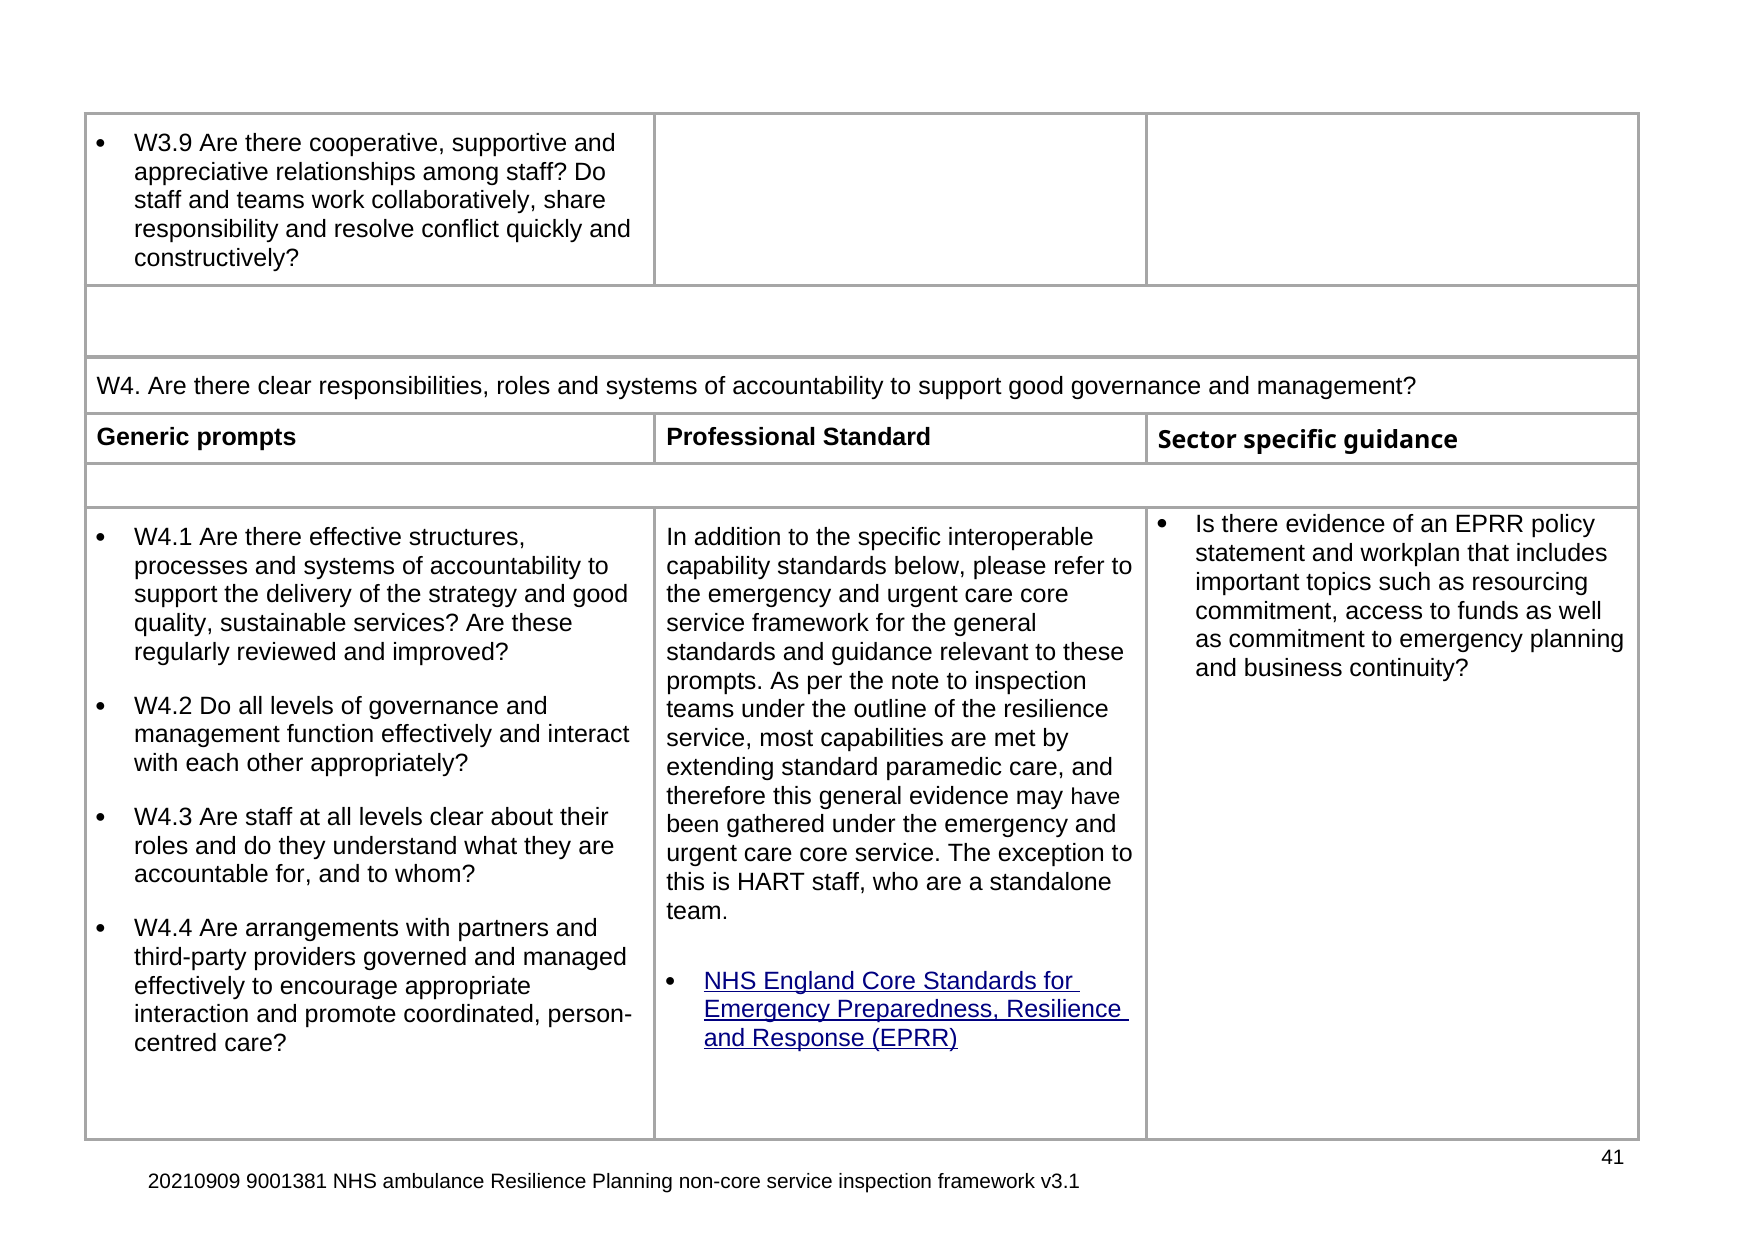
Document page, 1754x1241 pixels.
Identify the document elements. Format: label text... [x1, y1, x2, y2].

table_cell [1148, 115, 1637, 284]
table_cell [656, 115, 1145, 284]
table_cell Key line of enquiry: W4 [87, 287, 1637, 355]
table_cell In addition to the specific interoperable capability standards below, please refer to the emergency and urgent care core service framework for the general standards and guidance relevant to these prompts. As per the note to inspection teams under the outline of the resilience service, most capabilities are met by extending standard paramedic care, and therefore this general evidence may have been gathered under the emergency and urgent care core service. The exception to this is HART staff, who are a standalone team. NHS England Core Standards for Emergency Preparedness, Resilience and Response (EPRR) [656, 509, 1145, 1137]
table_cell Report sub-heading: Governance [87, 465, 1637, 506]
table_cell Professional Standard [656, 415, 1145, 462]
table_cell Is there evidence of an EPRR policy statement and workplan that includes important topics such as resourcing commitment, access to funds as well as commitment to emergency planning and business continuity? [1148, 509, 1637, 1137]
table_cell W3.1 Do staff feel supported, respected and valued? W3.2 Is the culture centred on the needs and experience of people who use services? W3.3 Do staff feel positive and proud to work in the organisation? W3.4 Is action taken to address behaviour and performance that is inconsistent with the vison and values, regardless of seniority? W3.5 Does the culture encourage, openness and honesty at all levels within the organisation, including with people who use services, in response to incidents? Do leaders and staff understand the importance of staff being able to raise concerns without fear of retribution, and is appropriate learning and action taken as a result of concerns raised? W3.6 Are there mechanisms for providing all staff at every level with the development they need, including high-quality appraisal and career development conversations? W3.7 Is there a strong emphasis on the safety and well-being of staff? W3.8 Are equality and diversity promoted within and beyond the organisation? Do all staff, including those with particular protected characteristics under the Equality Act, feel they are treated equitably? W3.9 Are there cooperative, supportive and appreciative relationships among staff? Do staff and teams work collaboratively, share responsibility and resolve conflict quickly and constructively? [87, 115, 653, 284]
table_cell Sector specific guidance [1148, 415, 1637, 462]
table_cell Generic prompts [87, 415, 653, 462]
table_cell W4. Are there clear responsibilities, roles and systems of accountability to support good governance and management? [87, 359, 1637, 412]
table_cell W4.1 Are there effective structures, processes and systems of accountability to support the delivery of the strategy and good quality, sustainable services? Are these regularly reviewed and improved? W4.2 Do all levels of governance and management function effectively and interact with each other appropriately? W4.3 Are staff at all levels clear about their roles and do they understand what they are accountable for, and to whom? W4.4 Are arrangements with partners and third-party providers governed and managed effectively to encourage appropriate interaction and promote coordinated, person-centred care? [87, 509, 653, 1137]
